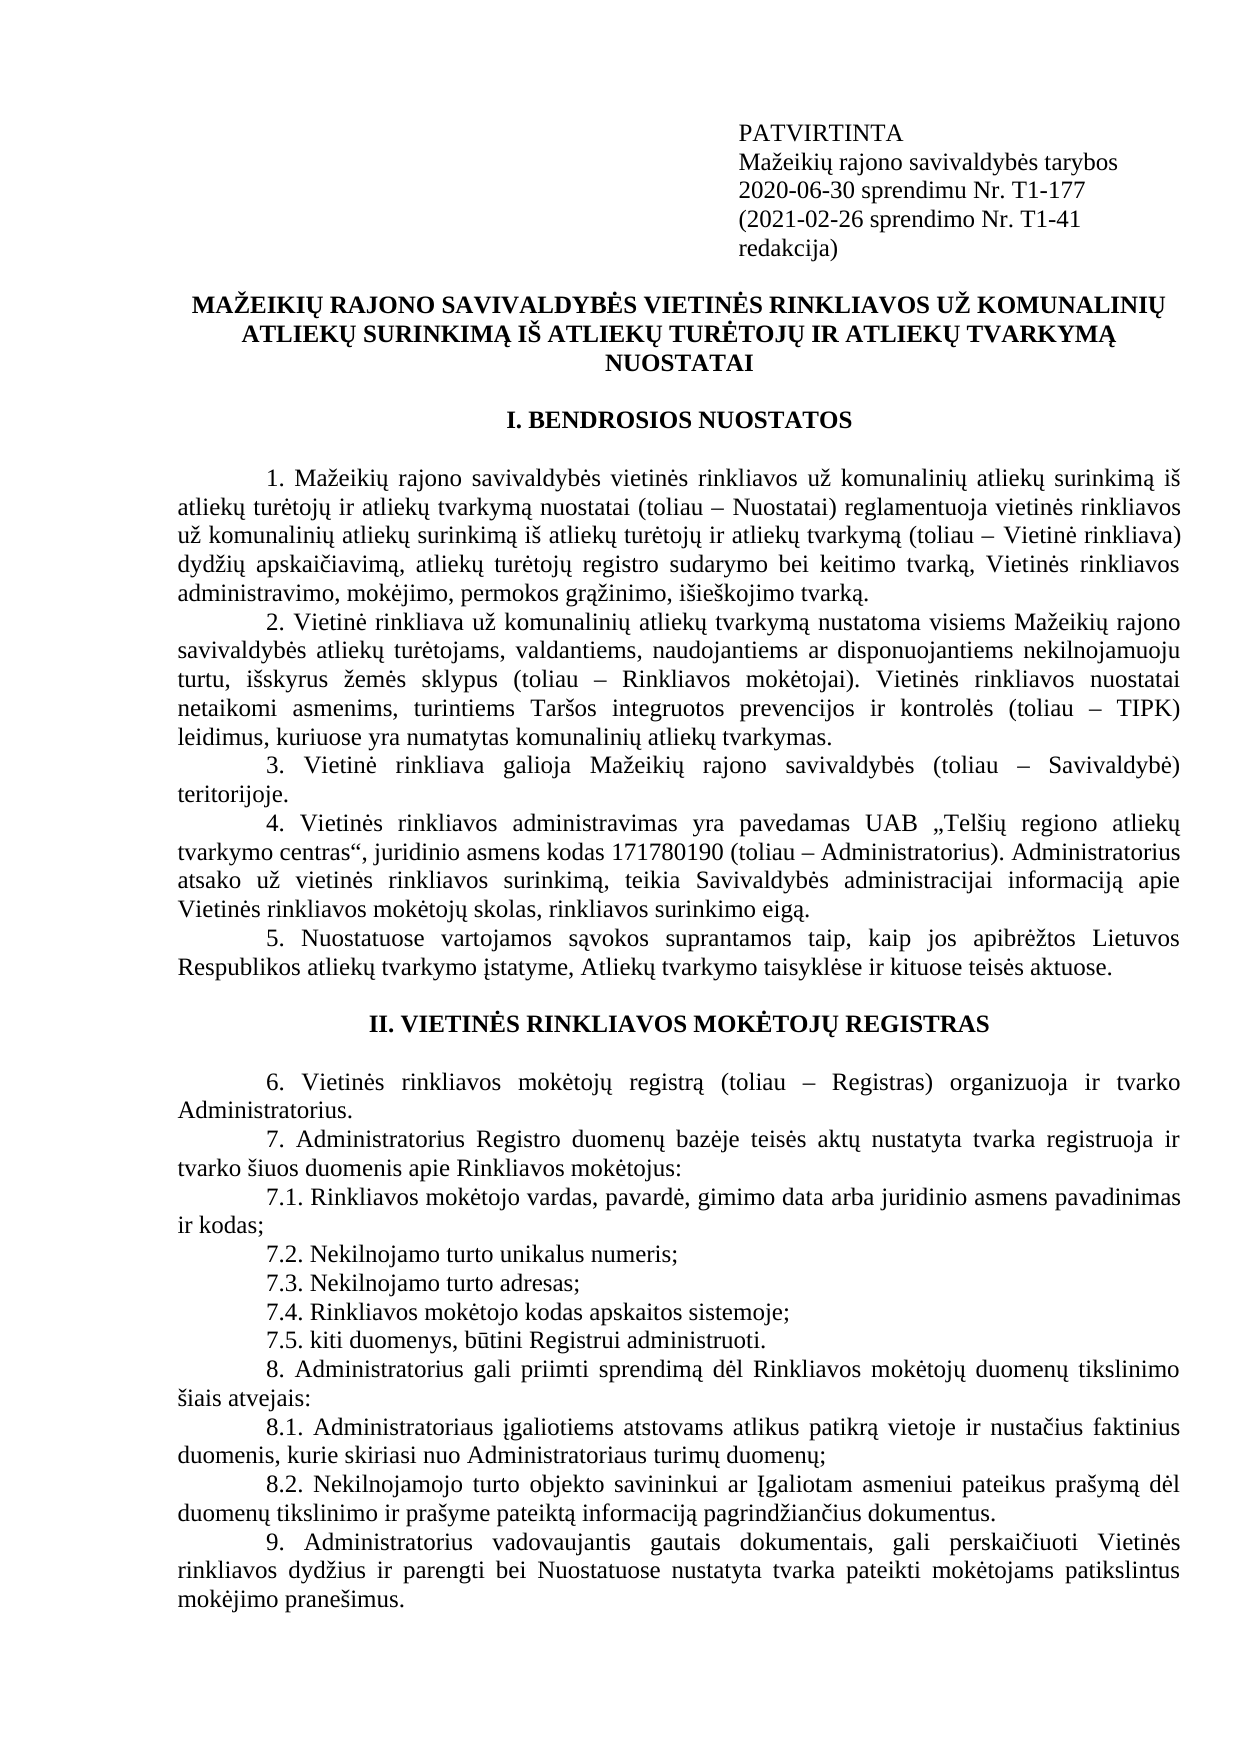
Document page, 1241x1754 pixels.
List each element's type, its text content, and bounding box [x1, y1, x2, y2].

text 7.3. Nekilnojamo turto adresas; [177, 1268, 1181, 1297]
text 7.2. Nekilnojamo turto unikalus numeris; [177, 1239, 1181, 1268]
text 4. Vietinės rinkliavos administravimas yra pavedamas UAB „Telšių regiono atliekų tvarkymo centras“, juridinio asmens kodas 171780190 (toliau – Administratorius). Administratorius atsako už vietinės rinkliavos surinkimą, teikia Savivaldybės administracijai informaciją apie Vietinės rinkliavos mokėtojų skolas, rinkliavos surinkimo eigą. [177, 808, 1181, 923]
text 3. Vietinė rinkliava galioja Mažeikių rajono savivaldybės (toliau – Savivaldybė) teritorijoje. [177, 751, 1181, 808]
text 7.5. kiti duomenys, būtini Registrui administruoti. [177, 1326, 1181, 1354]
text PATVIRTINTA [738, 118, 1181, 147]
text 7.4. Rinkliavos mokėtojo kodas apskaitos sistemoje; [177, 1297, 1181, 1326]
text I. BENDROSIOS NUOSTATOS [177, 406, 1181, 434]
text Mažeikių rajono savivaldybės tarybos [738, 147, 1181, 176]
text 6. Vietinės rinkliavos mokėtojų registrą (toliau – Registras) organizuoja ir tvarko Administratorius. [177, 1067, 1181, 1124]
text 1. Mažeikių rajono savivaldybės vietinės rinkliavos už komunalinių atliekų surinkimą iš atliekų turėtojų ir atliekų tvarkymą nuostatai (toliau – Nuostatai) reglamentuoja vietinės rinkliavos už komunalinių atliekų surinkimą iš atliekų turėtojų ir atliekų tvarkymą (toliau – Vietinė rinkliava) dydžių apskaičiavimą, atliekų turėtojų registro sudarymo bei keitimo tvarką, Vietinės rinkliavos administravimo, mokėjimo, permokos grąžinimo, išieškojimo tvarką. [177, 463, 1181, 607]
text 9. Administratorius vadovaujantis gautais dokumentais, gali perskaičiuoti Vietinės rinkliavos dydžius ir parengti bei Nuostatuose nustatyta tvarka pateikti mokėtojams patikslintus mokėjimo pranešimus. [177, 1527, 1181, 1613]
text 8. Administratorius gali priimti sprendimą dėl Rinkliavos mokėtojų duomenų tikslinimo šiais atvejais: [177, 1354, 1181, 1412]
text (2021-02-26 sprendimo Nr. T1-41 [738, 204, 1181, 233]
text redakcija) [738, 233, 1181, 262]
text 8.1. Administratoriaus įgaliotiems atstovams atlikus patikrą vietoje ir nustačius faktinius duomenis, kurie skiriasi nuo Administratoriaus turimų duomenų; [177, 1412, 1181, 1469]
text 2020-06-30 sprendimu Nr. T1-177 [738, 176, 1181, 204]
text 2. Vietinė rinkliava už komunalinių atliekų tvarkymą nustatoma visiems Mažeikių rajono savivaldybės atliekų turėtojams, valdantiems, naudojantiems ar disponuojantiems nekilnojamuoju turtu, išskyrus žemės sklypus (toliau – Rinkliavos mokėtojai). Vietinės rinkliavos nuostatai netaikomi asmenims, turintiems Taršos integruotos prevencijos ir kontrolės (toliau – TIPK) leidimus, kuriuose yra numatytas komunalinių atliekų tvarkymas. [177, 607, 1181, 751]
text MAŽEIKIŲ RAJONO SAVIVALDYBĖS VIETINĖS RINKLIAVOS UŽ KOMUNALINIŲ ATLIEKŲ SURINKIMĄ IŠ ATLIEKŲ TURĖTOJŲ IR ATLIEKŲ TVARKYMĄ NUOSTATAI [177, 291, 1181, 377]
text 5. Nuostatuose vartojamos sąvokos suprantamos taip, kaip jos apibrėžtos Lietuvos Respublikos atliekų tvarkymo įstatyme, Atliekų tvarkymo taisyklėse ir kituose teisės aktuose. [177, 923, 1181, 981]
text 8.2. Nekilnojamojo turto objekto savininkui ar Įgaliotam asmeniui pateikus prašymą dėl duomenų tikslinimo ir prašyme pateiktą informaciją pagrindžiančius dokumentus. [177, 1469, 1181, 1527]
text 7. Administratorius Registro duomenų bazėje teisės aktų nustatyta tvarka registruoja ir tvarko šiuos duomenis apie Rinkliavos mokėtojus: [177, 1124, 1181, 1182]
text II. VIETINĖS RINKLIAVOS MOKĖTOJŲ REGISTRAS [177, 1009, 1181, 1038]
text 7.1. Rinkliavos mokėtojo vardas, pavardė, gimimo data arba juridinio asmens pavadinimas ir kodas; [177, 1182, 1181, 1239]
